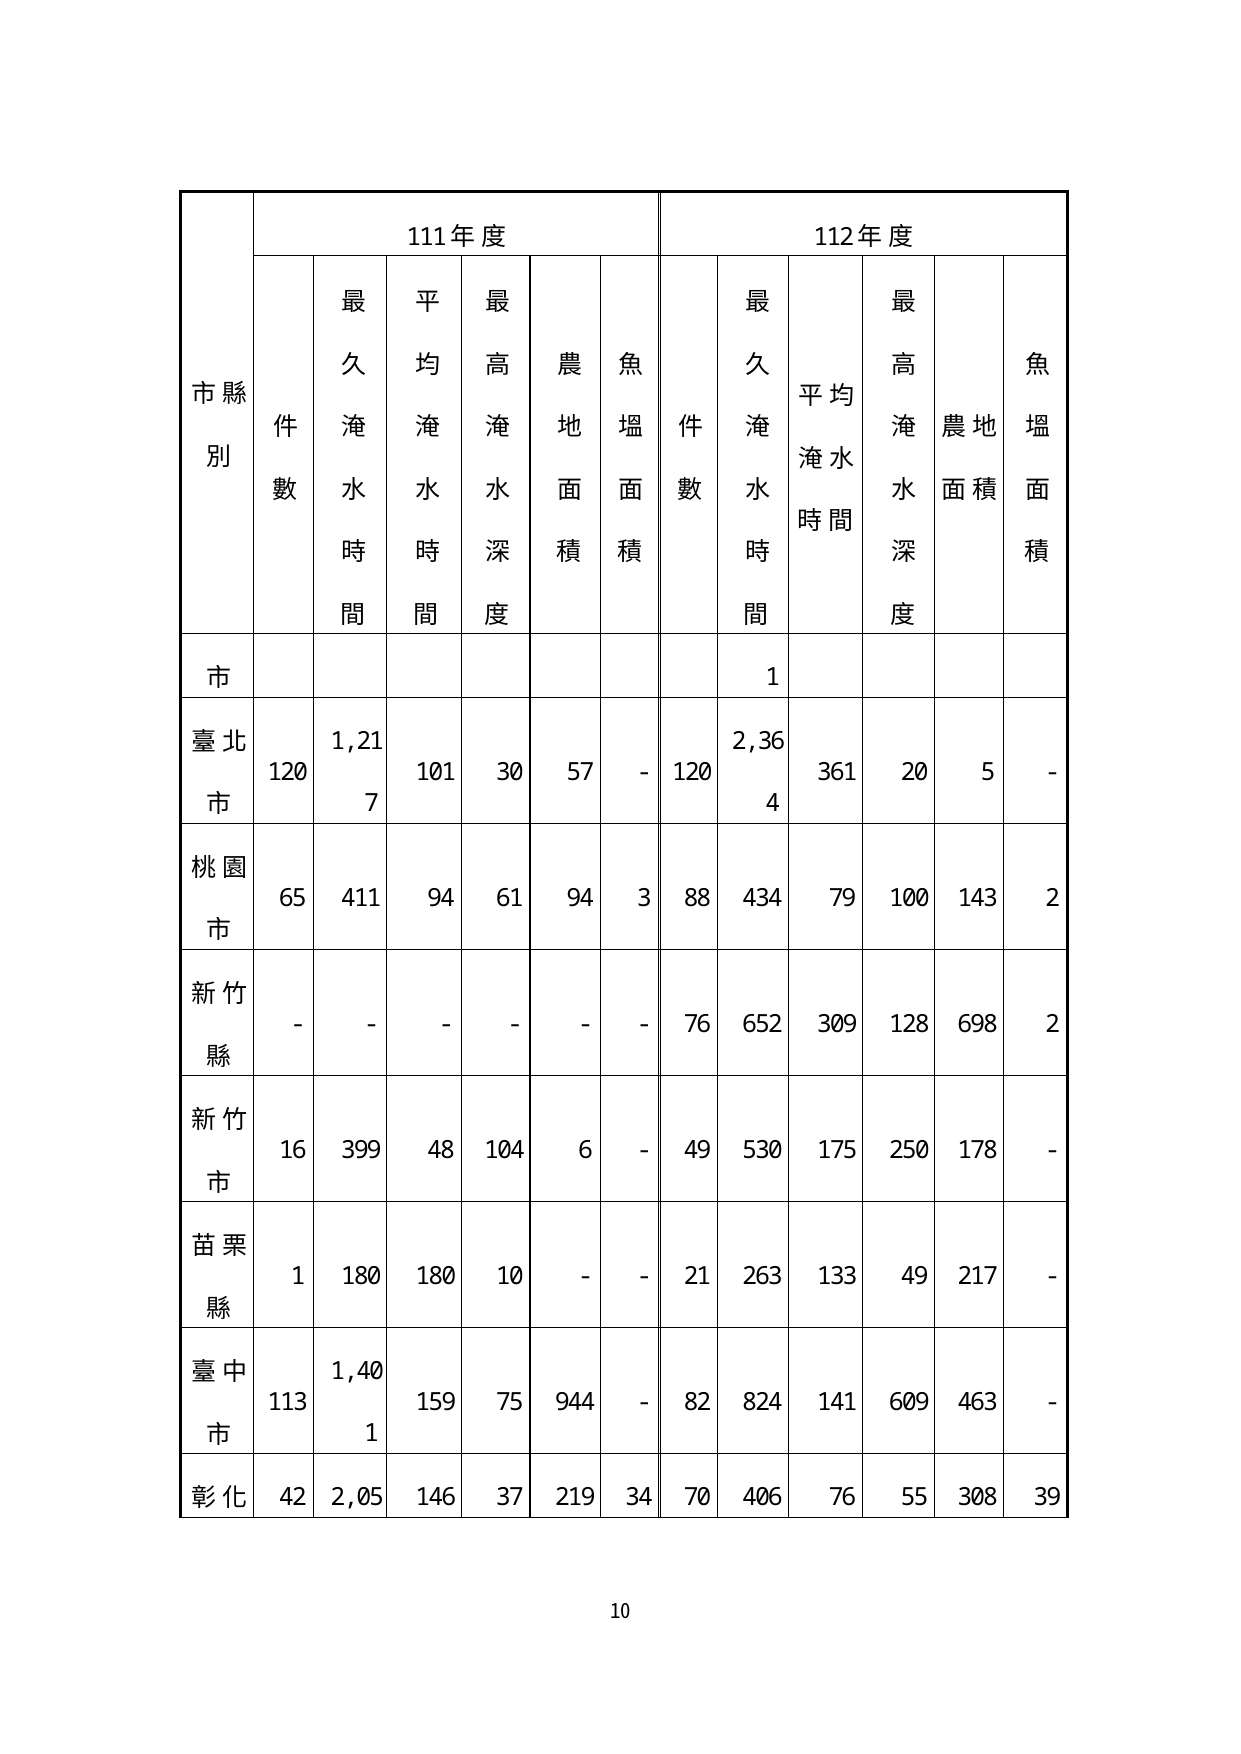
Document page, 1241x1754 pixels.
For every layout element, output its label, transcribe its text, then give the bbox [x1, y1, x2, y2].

table_cell 39 [1004, 1454, 1066, 1517]
table_cell 2,05 [314, 1454, 386, 1517]
table_header 111年度 [254, 193, 658, 255]
table_cell - [531, 1202, 600, 1327]
table_cell 農地面積 [935, 256, 1003, 633]
table_cell 70 [661, 1454, 717, 1517]
table_cell 65 [254, 824, 313, 949]
table_cell 最高淹水深度 [863, 256, 934, 633]
table_cell 219 [531, 1454, 600, 1517]
table_cell [935, 634, 1003, 697]
table_cell 75 [462, 1328, 529, 1453]
table_cell 146 [387, 1454, 461, 1517]
table_cell 94 [531, 824, 600, 949]
table_cell 128 [863, 950, 934, 1075]
table_cell 2 [1004, 824, 1066, 949]
table_cell - [462, 950, 529, 1075]
table_cell 399 [314, 1076, 386, 1201]
table_cell - [601, 634, 658, 697]
table_cell 臺北市 [182, 698, 253, 823]
table_cell - [1004, 634, 1066, 697]
table_cell 175 [789, 1076, 862, 1201]
table_cell 104 [462, 1076, 529, 1201]
table_cell 魚塭面積 [1004, 256, 1066, 633]
table_cell 76 [661, 950, 717, 1075]
table_cell - [601, 1076, 658, 1201]
table_cell 2,364 [718, 698, 788, 823]
table_cell 217 [935, 1202, 1003, 1327]
table_cell 37 [462, 1454, 529, 1517]
table_cell 3 [601, 824, 658, 949]
table_cell 1 [254, 1202, 313, 1327]
table_cell 1 [718, 634, 788, 697]
table_cell 100 [863, 824, 934, 949]
table_cell [387, 634, 461, 697]
table_cell 件數 [661, 256, 717, 633]
table_cell 76 [789, 1454, 862, 1517]
table_cell [531, 634, 600, 697]
table_cell 42 [254, 1454, 313, 1517]
table_cell 113 [254, 1328, 313, 1453]
table_cell 143 [935, 824, 1003, 949]
table_cell 平均淹水時間 [387, 256, 461, 633]
table_cell 平均淹水時間 [789, 256, 862, 633]
table_cell 10 [462, 1202, 529, 1327]
table_cell - [601, 1202, 658, 1327]
table_cell 市 [182, 634, 253, 697]
table_cell [254, 634, 313, 697]
table_cell 88 [661, 824, 717, 949]
table_cell 6 [531, 1076, 600, 1201]
table_cell - [1004, 1076, 1066, 1201]
table_cell 309 [789, 950, 862, 1075]
table_cell 133 [789, 1202, 862, 1327]
table_cell 361 [789, 698, 862, 823]
table_cell 180 [314, 1202, 386, 1327]
table_cell 49 [863, 1202, 934, 1327]
table_cell 944 [531, 1328, 600, 1453]
table_cell 48 [387, 1076, 461, 1201]
table_cell - [531, 950, 600, 1075]
table_cell 411 [314, 824, 386, 949]
table_cell 魚塭面積 [601, 256, 658, 633]
table_cell [314, 634, 386, 697]
table_cell 30 [462, 698, 529, 823]
table_cell 94 [387, 824, 461, 949]
table_cell 彰化 [182, 1454, 253, 1517]
table_header 112年度 [661, 193, 1066, 255]
table_cell 308 [935, 1454, 1003, 1517]
table_cell - [1004, 1328, 1066, 1453]
table_cell [789, 634, 862, 697]
table_cell 434 [718, 824, 788, 949]
table_cell 652 [718, 950, 788, 1075]
table_cell - [254, 950, 313, 1075]
table_cell 82 [661, 1328, 717, 1453]
table_cell 新竹縣 [182, 950, 253, 1075]
table_cell 農地面積 [531, 256, 600, 633]
table_cell 桃園市 [182, 824, 253, 949]
table_cell - [387, 950, 461, 1075]
table_cell 20 [863, 698, 934, 823]
table_cell 34 [601, 1454, 658, 1517]
table_cell - [314, 950, 386, 1075]
table_cell 苗栗縣 [182, 1202, 253, 1327]
table_cell 824 [718, 1328, 788, 1453]
table_cell - [601, 1328, 658, 1453]
table_cell 120 [254, 698, 313, 823]
table_cell [661, 634, 717, 697]
table_cell 263 [718, 1202, 788, 1327]
table_cell 609 [863, 1328, 934, 1453]
table_cell 101 [387, 698, 461, 823]
table_cell 57 [531, 698, 600, 823]
table_cell 120 [661, 698, 717, 823]
table_cell 250 [863, 1076, 934, 1201]
table_cell 180 [387, 1202, 461, 1327]
table_cell 2 [1004, 950, 1066, 1075]
table_cell - [1004, 1202, 1066, 1327]
table_header 市縣別 [182, 193, 253, 633]
table_cell 698 [935, 950, 1003, 1075]
table_cell [863, 634, 934, 697]
table_cell 159 [387, 1328, 461, 1453]
table_cell 臺中市 [182, 1328, 253, 1453]
table_cell 49 [661, 1076, 717, 1201]
table_cell 最高淹水深度 [462, 256, 529, 633]
table_cell 件數 [254, 256, 313, 633]
table_cell 1,401 [314, 1328, 386, 1453]
table_cell 5 [935, 698, 1003, 823]
table_cell 55 [863, 1454, 934, 1517]
table_cell 530 [718, 1076, 788, 1201]
table_cell [462, 634, 529, 697]
table_cell - [601, 698, 658, 823]
table_cell 178 [935, 1076, 1003, 1201]
table_cell 406 [718, 1454, 788, 1517]
table_cell - [1004, 698, 1066, 823]
table_cell 141 [789, 1328, 862, 1453]
table_cell 最久淹水時間 [314, 256, 386, 633]
table_cell 1,217 [314, 698, 386, 823]
table_cell 最久淹水時間 [718, 256, 788, 633]
table_cell 79 [789, 824, 862, 949]
table_cell 16 [254, 1076, 313, 1201]
table_cell 21 [661, 1202, 717, 1327]
table_cell - [601, 950, 658, 1075]
table_cell 463 [935, 1328, 1003, 1453]
table_cell 61 [462, 824, 529, 949]
table_cell 新竹市 [182, 1076, 253, 1201]
